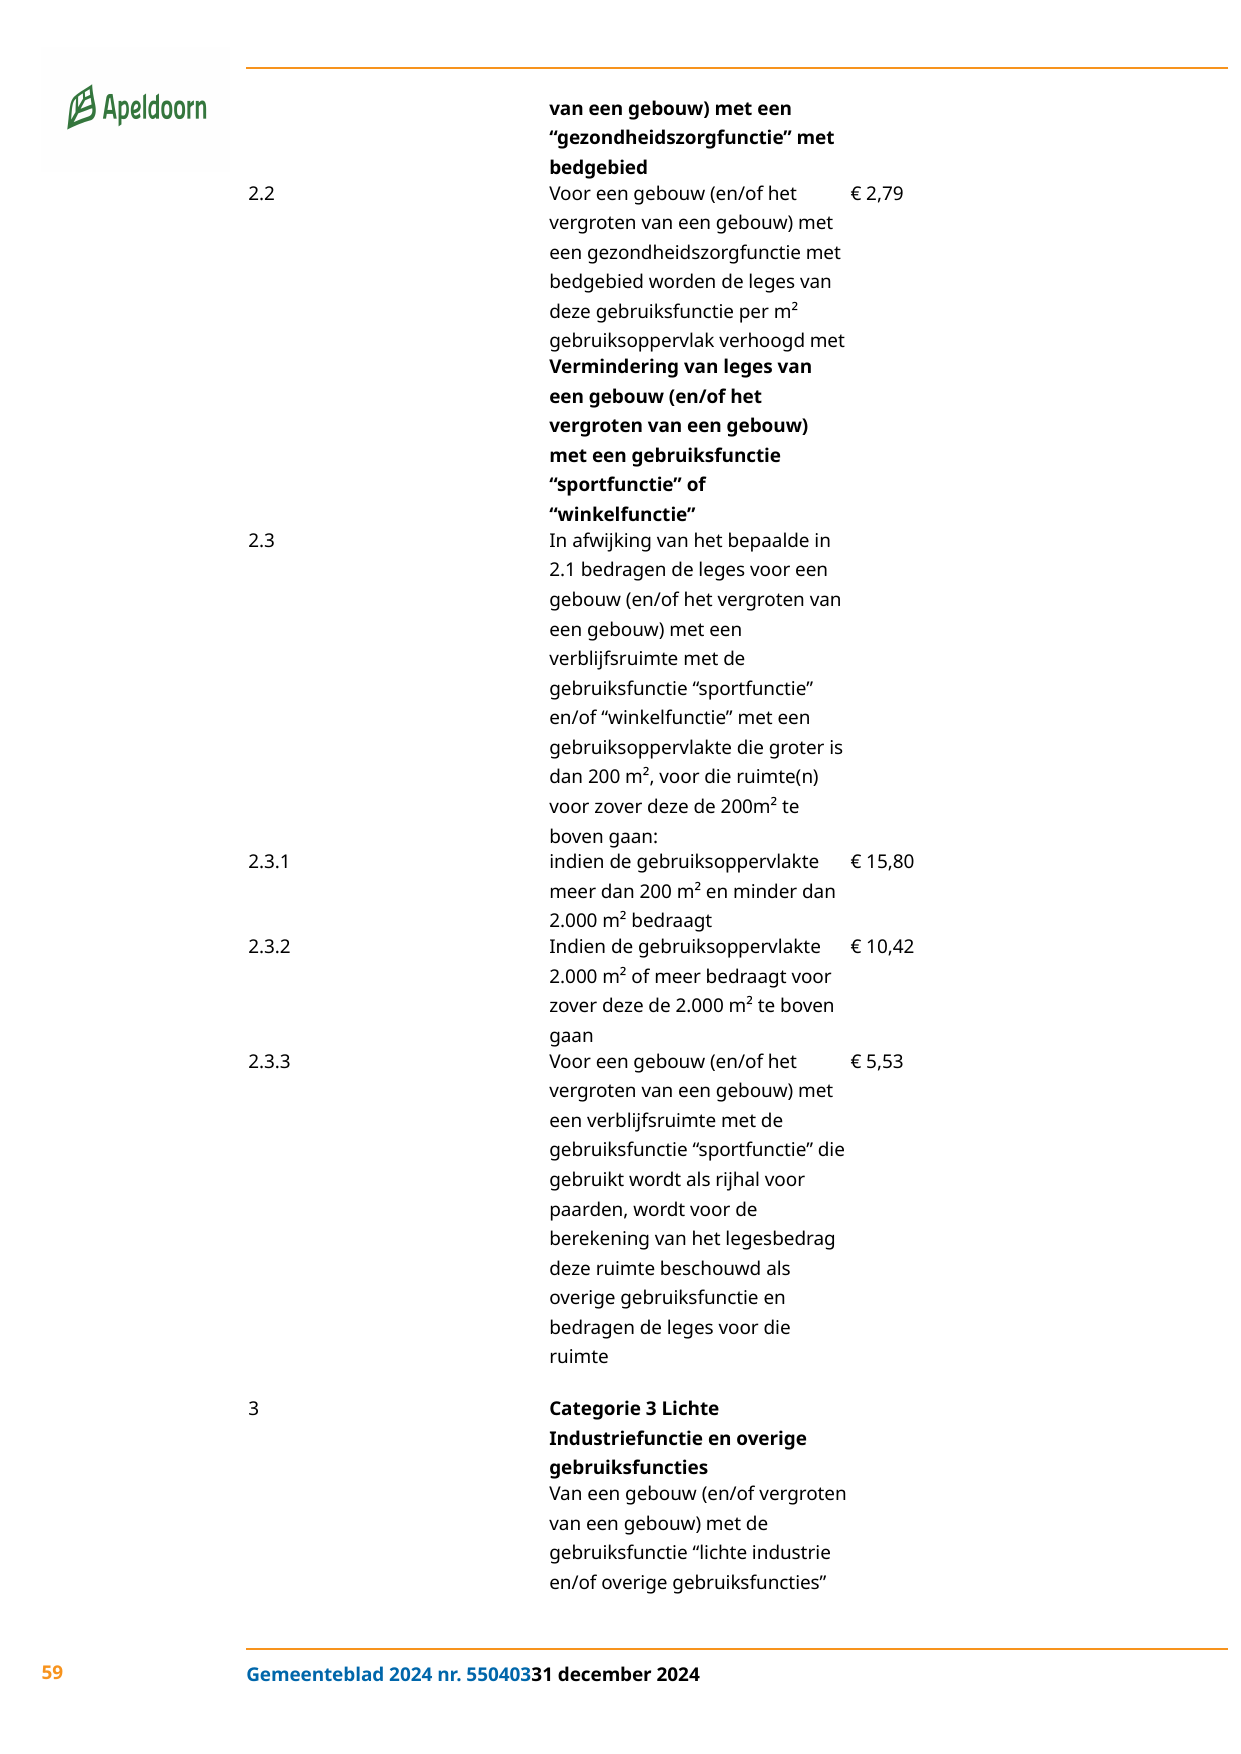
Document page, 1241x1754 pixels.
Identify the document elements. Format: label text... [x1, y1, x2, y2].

table_cell van een gebouw) met een “gezondheidszorgfunctie” met bedgebied [549, 95, 850, 180]
table_cell [850, 1480, 1152, 1594]
table_cell € 10,42 [850, 934, 1152, 1048]
table_cell Categorie 3 Lichte Industriefunctie en overige gebruiksfuncties [549, 1395, 850, 1480]
table_cell [850, 95, 1152, 180]
table_cell [850, 1370, 1152, 1395]
table_cell [248, 353, 549, 527]
table_cell Van een gebouw (en/of vergroten van een gebouw) met de gebruiksfunctie “lichte industrie en/of overige gebruiksfuncties” [549, 1480, 850, 1594]
table_cell [248, 1480, 549, 1594]
table_cell 2.3 [248, 527, 549, 848]
table_cell [549, 1370, 850, 1395]
table_cell Voor een gebouw (en/of het vergroten van een gebouw) met een gezondheidszorgfunctie met bedgebied worden de leges van deze gebruiksfunctie per m² gebruiksoppervlak verhoogd met [549, 180, 850, 353]
table_cell indien de gebruiksoppervlakte meer dan 200 m² en minder dan 2.000 m² bedraagt [549, 849, 850, 933]
table_cell 2.3.2 [248, 934, 549, 1048]
table_cell € 15,80 [850, 849, 1152, 933]
picture [41, 47, 231, 172]
table_cell [850, 527, 1152, 848]
table_cell 2.3.3 [248, 1048, 549, 1369]
table_cell In afwijking van het bepaalde in 2.1 bedragen de leges voor een gebouw (en/of het vergroten van een gebouw) met een verblijfsruimte met de gebruiksfunctie “sportfunctie” en/of “winkelfunctie” met een gebruiksoppervlakte die groter is dan 200 m², voor die ruimte(n) voor zover deze de 200m² te boven gaan: [549, 527, 850, 848]
table_cell € 5,53 [850, 1048, 1152, 1369]
table_cell € 2,79 [850, 180, 1152, 353]
table_cell 2.3.1 [248, 849, 549, 933]
table_cell [850, 1395, 1152, 1480]
table_cell 2.2 [248, 180, 549, 353]
table_cell Vermindering van leges van een gebouw (en/of het vergroten van een gebouw) met een gebruiksfunctie “sportfunctie” of “winkelfunctie” [549, 353, 850, 527]
table_cell 3 [248, 1395, 549, 1480]
table_cell [248, 95, 549, 180]
table_cell Voor een gebouw (en/of het vergroten van een gebouw) met een verblijfsruimte met de gebruiksfunctie “sportfunctie” die gebruikt wordt als rijhal voor paarden, wordt voor de berekening van het legesbedrag deze ruimte beschouwd als overige gebruiksfunctie en bedragen de leges voor die ruimte [549, 1048, 850, 1369]
table_cell [850, 353, 1152, 527]
table_cell [248, 1370, 549, 1395]
table_cell Indien de gebruiksoppervlakte 2.000 m² of meer bedraagt voor zover deze de 2.000 m² te boven gaan [549, 934, 850, 1048]
